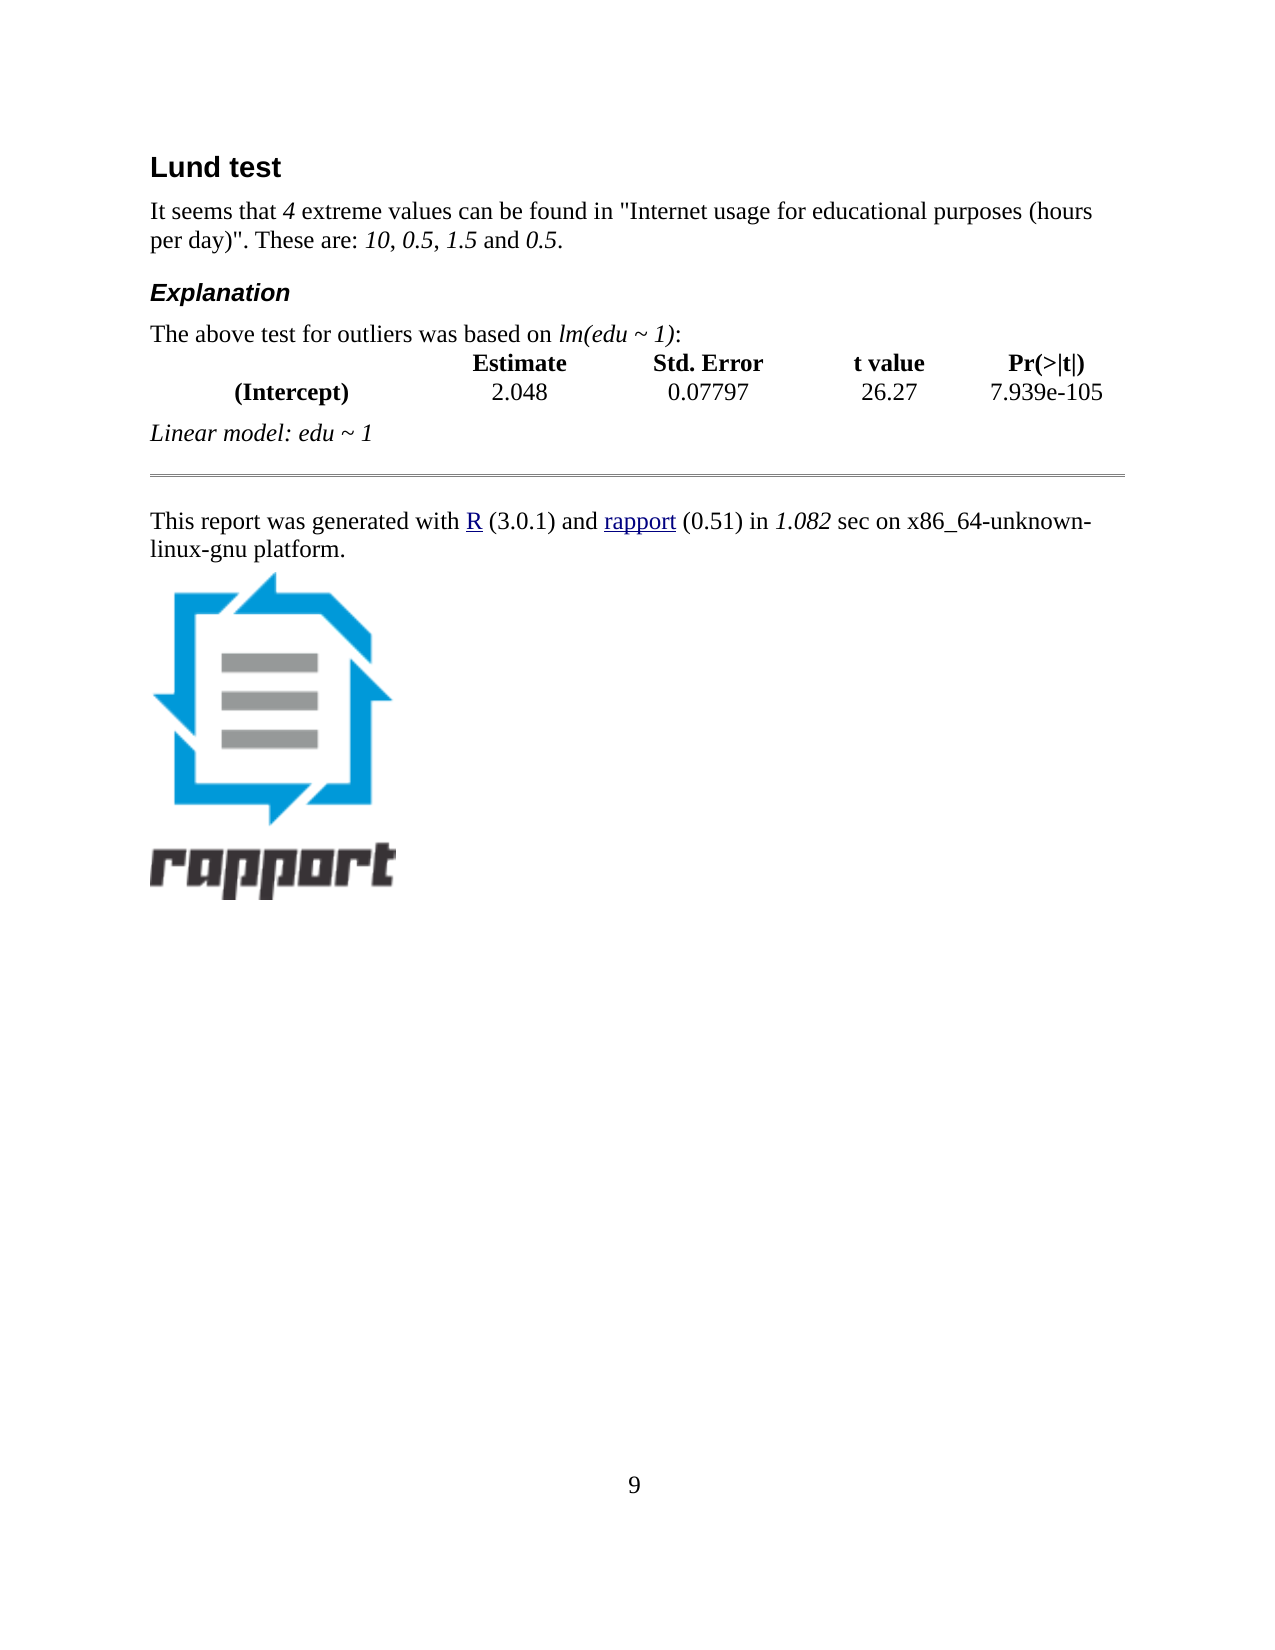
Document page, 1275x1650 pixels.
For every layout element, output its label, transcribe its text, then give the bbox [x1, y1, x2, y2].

table_cell 26.27 [810, 377, 968, 406]
table_cell 0.07797 [606, 377, 810, 406]
text This report was generated with R (3.0.1) and rapport (0.51) in 1.082 sec on x86_64-unknown-linux-gnu platform. [150, 506, 1125, 563]
subtitle Explanation [150, 278, 1125, 307]
table_header Std. Error [606, 348, 810, 377]
table_header t value [810, 348, 968, 377]
subtitle Lund test [150, 150, 1125, 183]
picture [150, 572, 396, 900]
table_header [150, 348, 433, 377]
table_cell 2.048 [433, 377, 606, 406]
text The above test for outliers was based on lm(edu ~ 1): [150, 319, 1125, 348]
text Linear model: edu ~ 1 [150, 418, 1125, 447]
table_cell 7.939e-105 [968, 377, 1125, 406]
table_cell (Intercept) [150, 377, 433, 406]
table_header Estimate [433, 348, 606, 377]
text It seems that 4 extreme values can be found in "Internet usage for educational purposes (hours per day)". These are: 10, 0.5, 1.5 and 0.5. [150, 196, 1125, 253]
table_header Pr(>|t|) [968, 348, 1125, 377]
